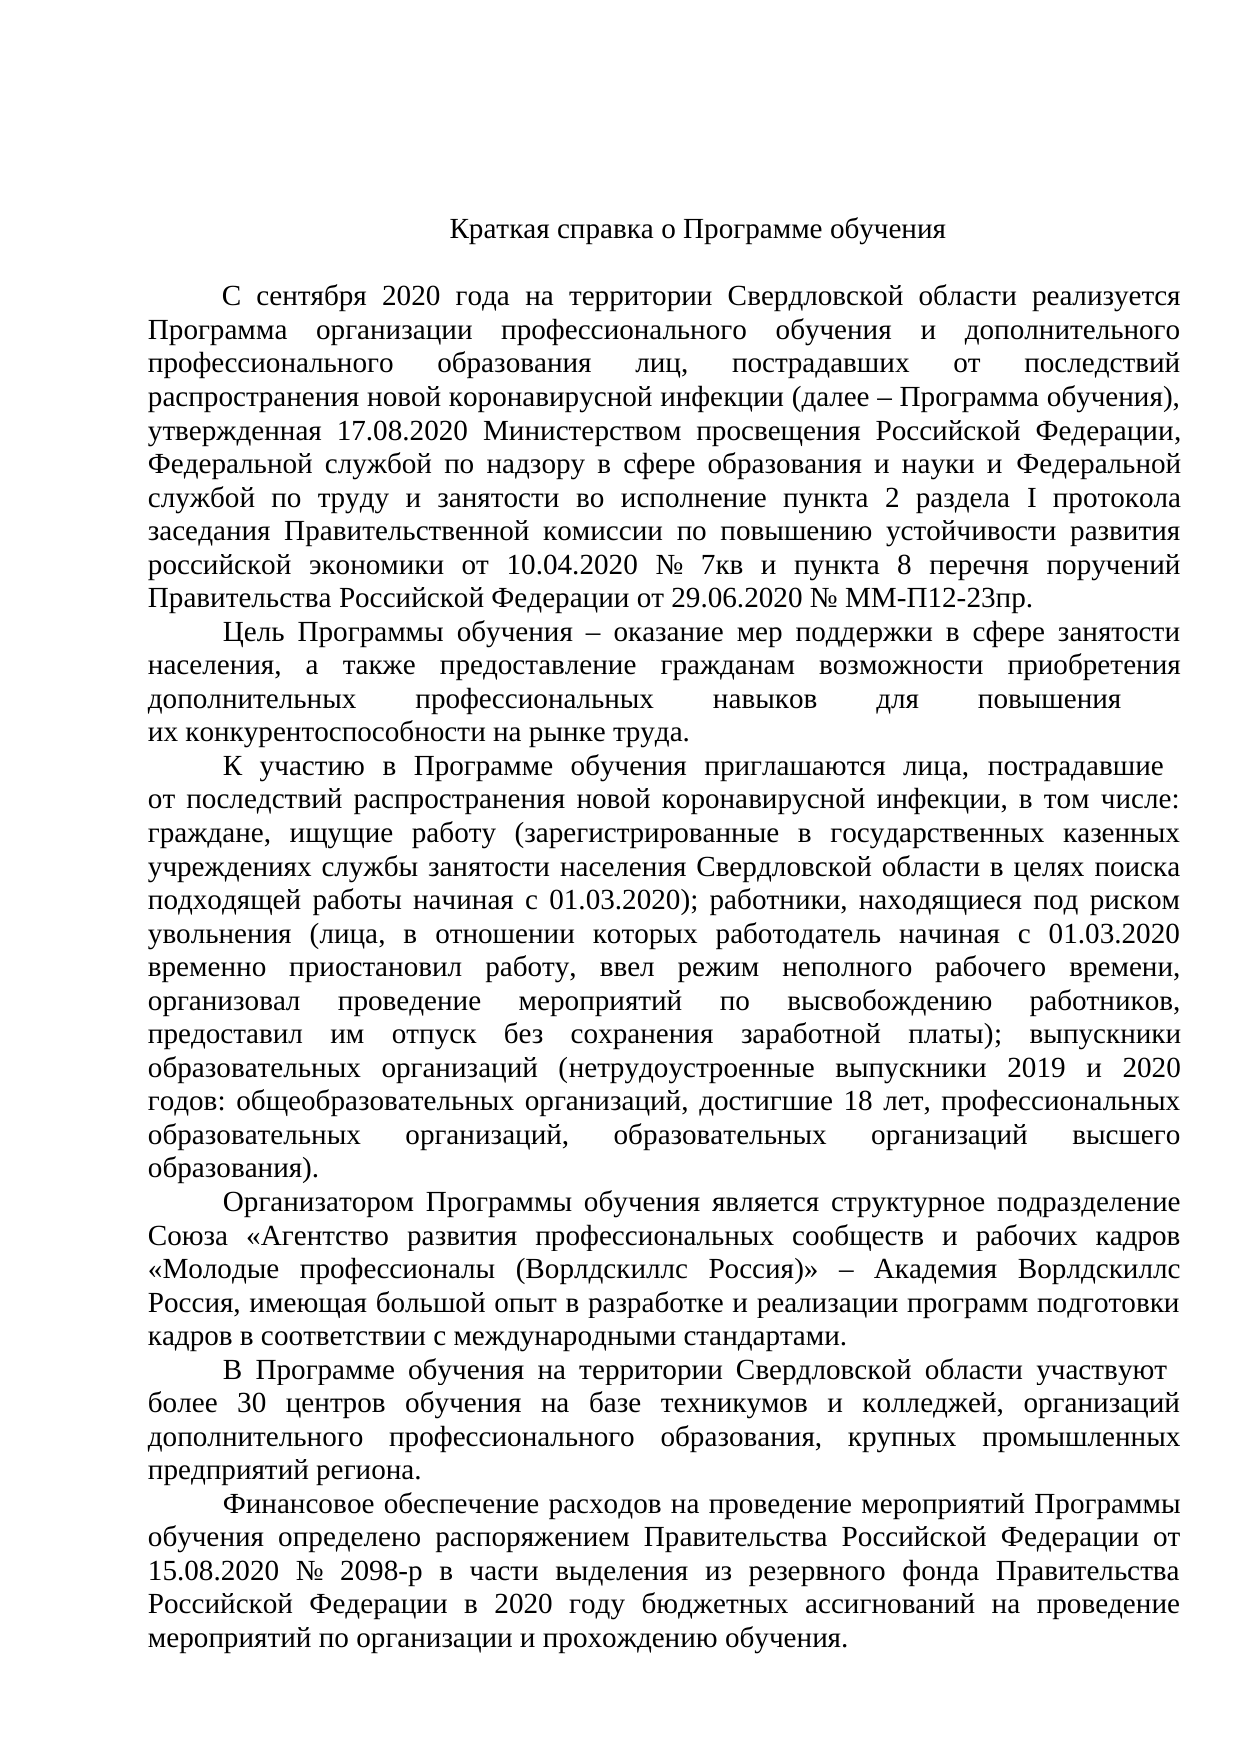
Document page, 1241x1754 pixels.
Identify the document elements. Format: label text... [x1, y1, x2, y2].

table_header [620, 111, 631, 144]
table_header [1152, 111, 1240, 178]
text С сентября 2020 года на территории Свердловской области реализуется Программа организации профессионального обучения и дополнительного профессионального образования лиц, пострадавших от последствий распространения новой коронавирусной инфекции (далее – Программа обучения), утвержденная 17.08.2020 Министерством просвещения Российской Федерации, Федеральной службой по надзору в сфере образования и науки и Федеральной службой по труду и занятости во исполнение пункта 2 раздела I протокола заседания Правительственной комиссии по повышению устойчивости развития российской экономики от 10.04.2020 № 7кв и пункта 8 перечня поручений Правительства Российской Федерации от 29.06.2020 № ММ-П12-23пр. [148, 278, 1181, 614]
table_cell [1140, 144, 1152, 178]
table_cell [609, 144, 620, 178]
text Организатором Программы обучения является структурное подразделение Союза «Агентство развития профессиональных сообществ и рабочих кадров «Молодые профессионалы (Ворлдскиллс Россия)» – Академия Ворлдскиллс Россия, имеющая большой опыт в разработке и реализации программ подготовки кадров в соответствии с международными стандартами. [148, 1184, 1181, 1352]
table_header [1140, 111, 1152, 144]
text К участию в Программе обучения приглашаются лица, пострадавшие от последствий распространения новой коронавирусной инфекции, в том числе: граждане, ищущие работу (зарегистрированные в государственных казенных учреждениях службы занятости населения Свердловской области в целях поиска подходящей работы начиная с 01.03.2020); работники, находящиеся под риском увольнения (лица, в отношении которых работодатель начиная с 01.03.2020 временно приостановил работу, ввел режим неполного рабочего времени, организовал проведение мероприятий по высвобождению работников, предоставил им отпуск без сохранения заработной платы); выпускники образовательных организаций (нетрудоустроенные выпускники 2019 и 2020 годов: общеобразовательных организаций, достигшие 18 лет, профессиональных образовательных организаций, образовательных организаций высшего образования). [148, 748, 1181, 1184]
table_header [159, 111, 170, 144]
text Финансовое обеспечение расходов на проведение мероприятий Программы обучения определено распоряжением Правительства Российской Федерации от 15.08.2020 № 2098-р в части выделения из резервного фонда Правительства Российской Федерации в 2020 году бюджетных ассигнований на проведение мероприятий по организации и прохождению обучения. [148, 1486, 1181, 1654]
text В Программе обучения на территории Свердловской области участвуют более 30 центров обучения на базе техникумов и колледжей, организаций дополнительного профессионального образования, крупных промышленных предприятий региона. [148, 1352, 1181, 1486]
table_cell [148, 178, 159, 211]
text Цель Программы обучения – оказание мер поддержки в сфере занятости населения, а также предоставление гражданам возможности приобретения дополнительных профессиональных навыков для повышения их конкурентоспособности на рынке труда. [148, 614, 1181, 748]
text Краткая справка о Программе обучения [148, 211, 1181, 245]
table_cell [159, 144, 170, 178]
table_header [609, 111, 620, 144]
table_cell [620, 144, 631, 178]
table_header [148, 111, 159, 178]
